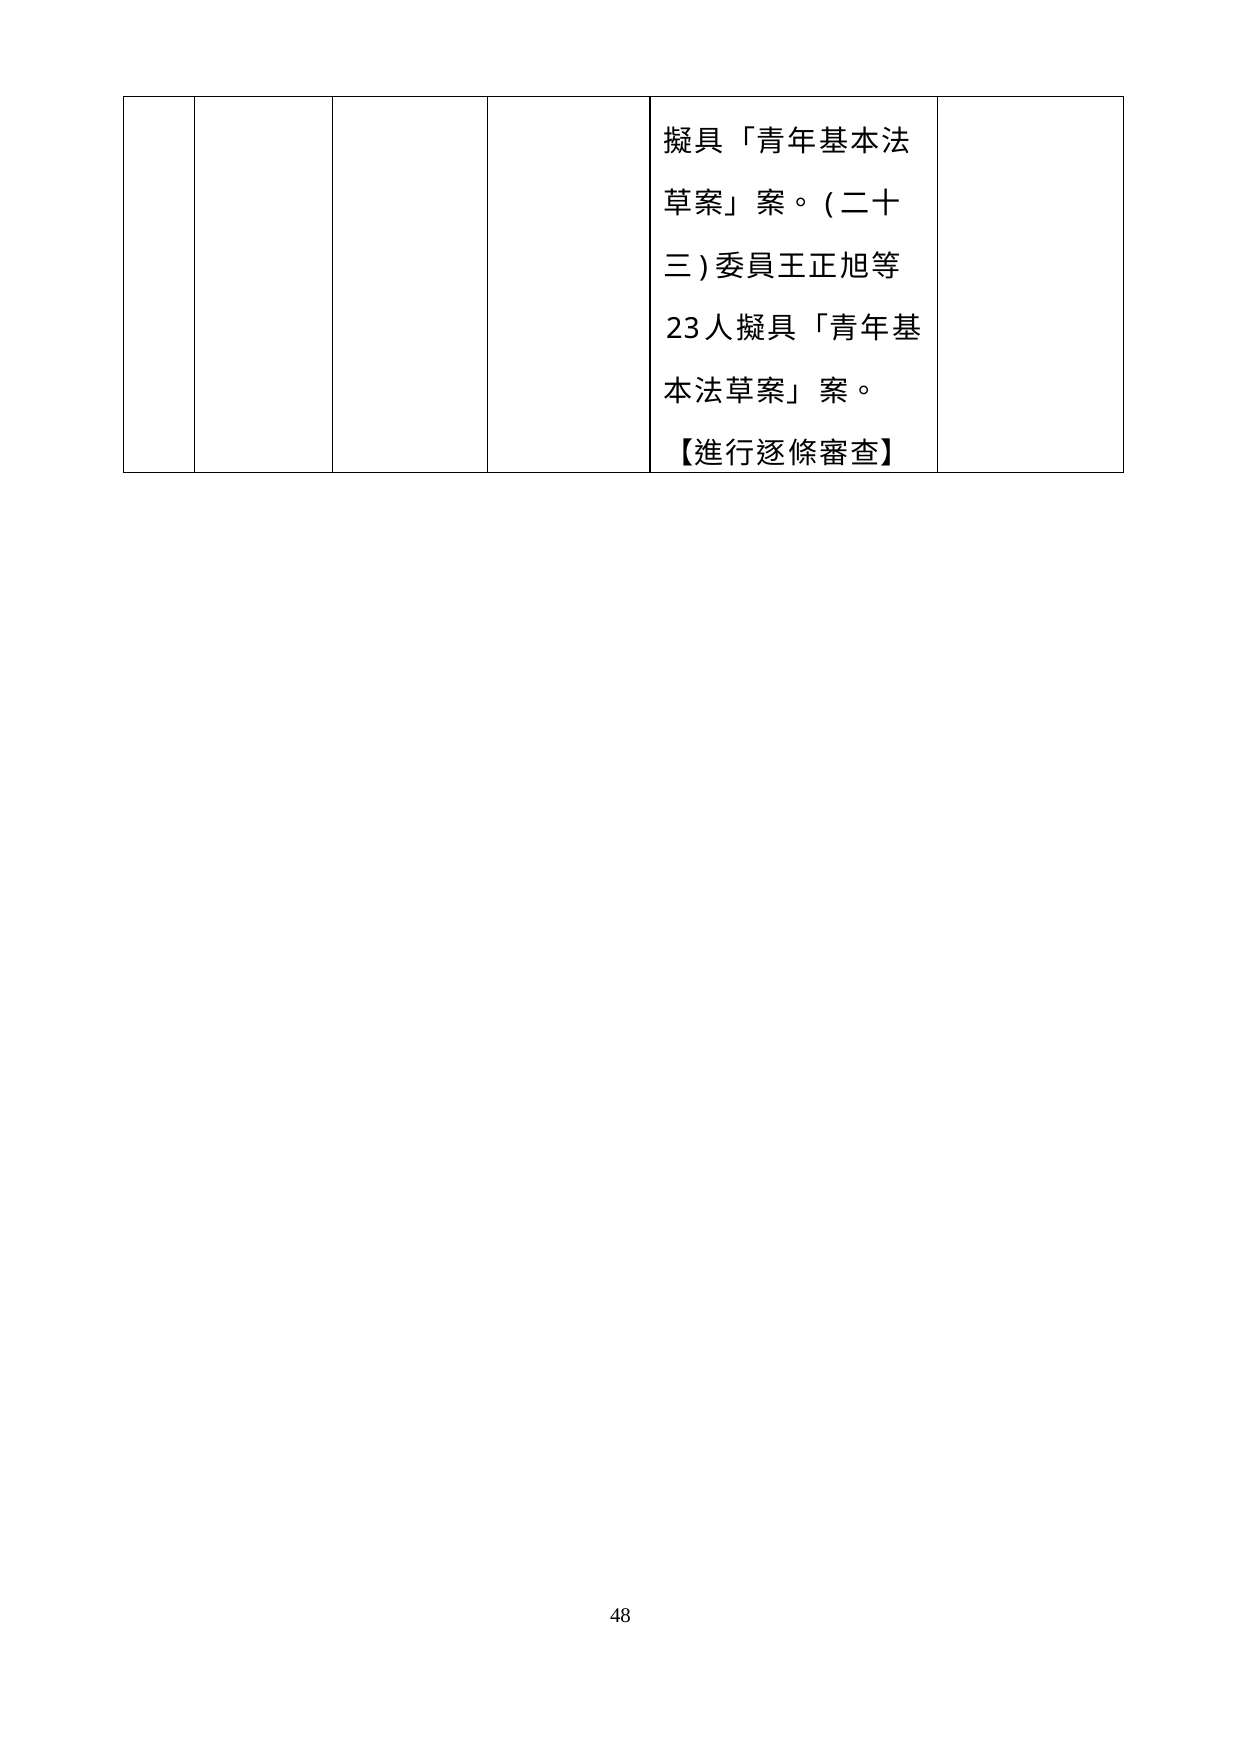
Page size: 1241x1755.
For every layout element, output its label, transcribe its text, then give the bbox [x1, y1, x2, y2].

table_cell [333, 97, 487, 472]
table_cell [488, 97, 649, 472]
table_cell [938, 97, 1123, 472]
table_cell [195, 97, 332, 472]
table_cell 擬具「青年基本法草案」案。(二十三)委員王正旭等23人擬具「青年基本法草案」案。 【進行逐條審查】 [651, 97, 937, 472]
table_cell [124, 97, 194, 472]
